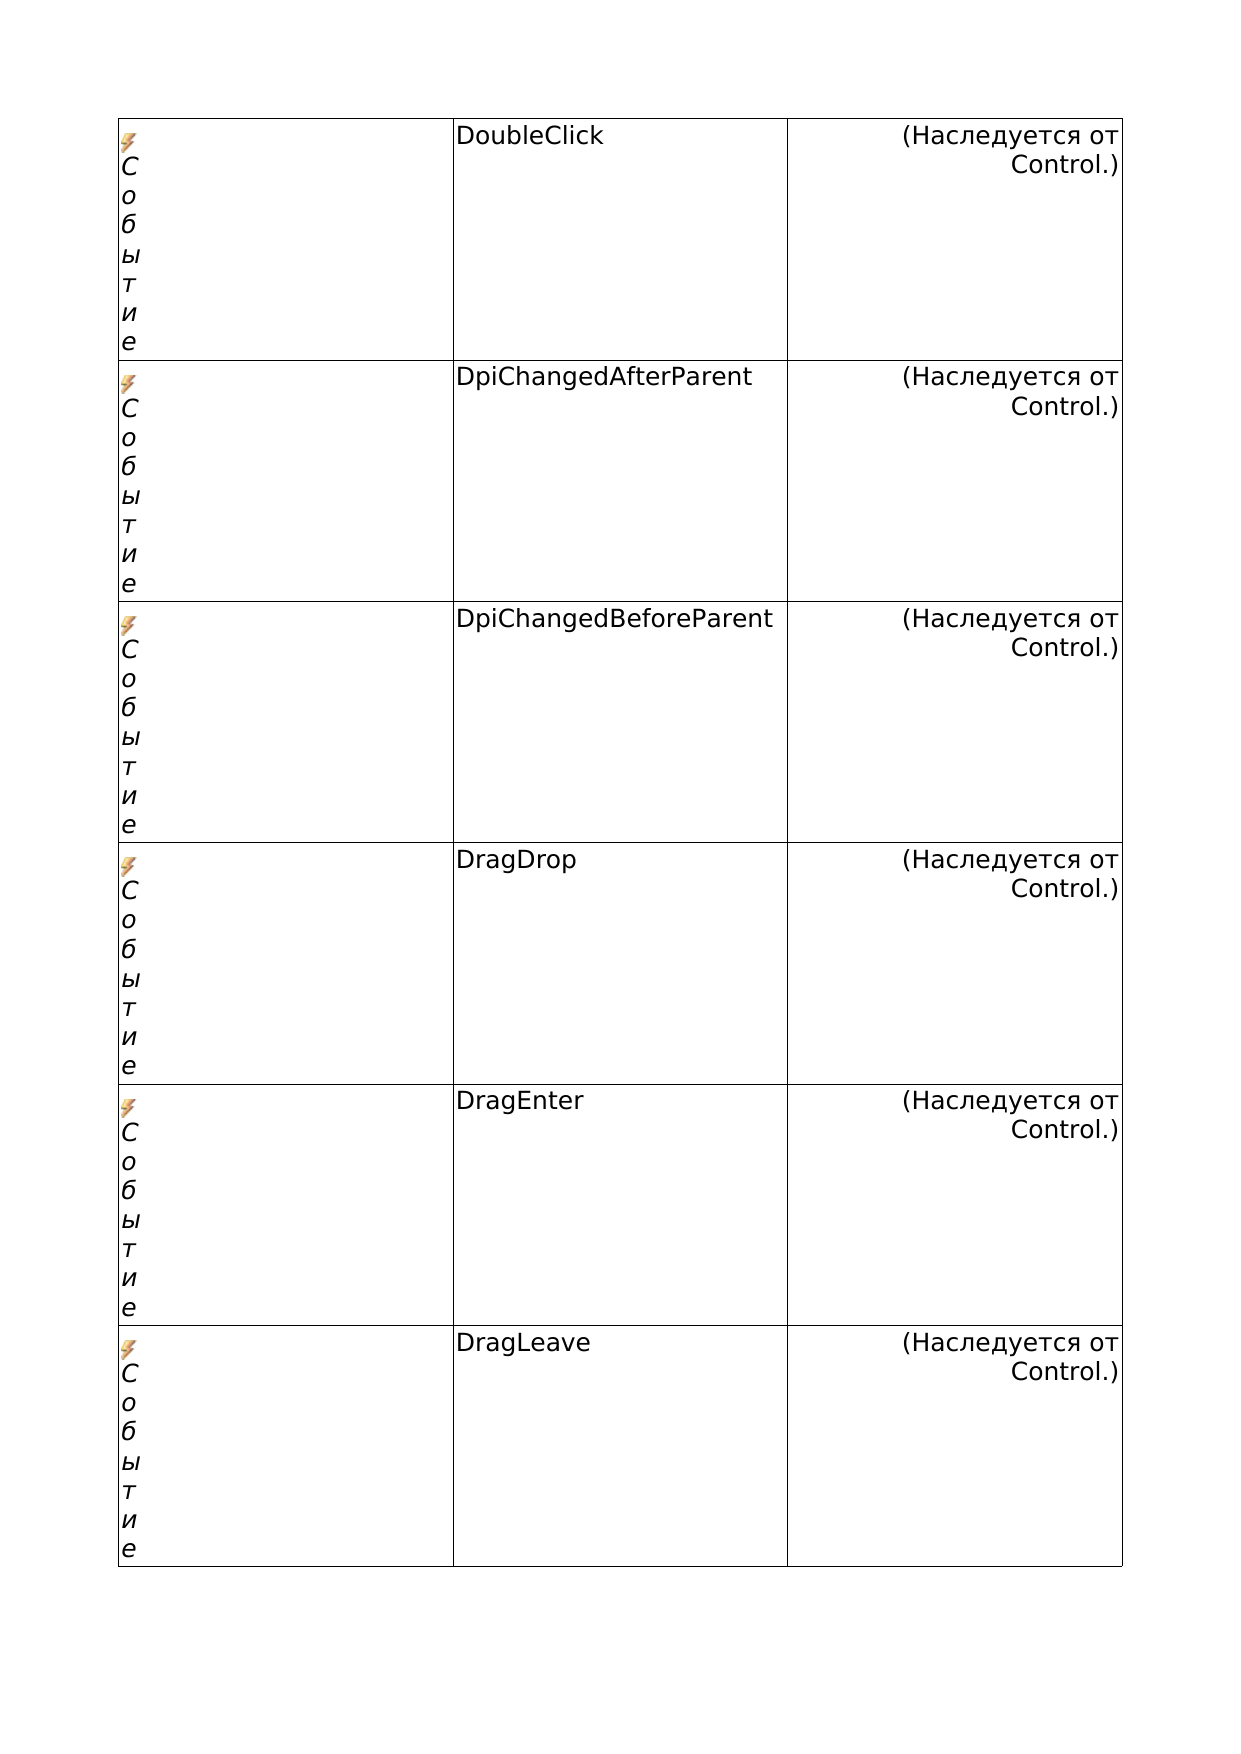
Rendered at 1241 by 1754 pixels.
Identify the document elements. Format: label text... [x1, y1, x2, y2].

picture [121, 375, 137, 394]
table_cell (Наследуется от Control.) [788, 119, 1122, 359]
table_cell (Наследуется от Control.) [788, 602, 1122, 842]
picture [121, 1340, 137, 1360]
table_cell DragEnter [454, 1085, 787, 1325]
table_cell [119, 1085, 453, 1325]
table_cell [119, 1326, 453, 1566]
table_cell (Наследуется от Control.) [788, 843, 1122, 1083]
table_cell [119, 843, 453, 1083]
table_cell DragLeave [454, 1326, 787, 1566]
table_cell (Наследуется от Control.) [788, 1085, 1122, 1325]
table_cell DragDrop [454, 843, 787, 1083]
table_cell [119, 361, 453, 601]
picture [121, 133, 137, 153]
picture [121, 857, 137, 877]
table_cell DoubleClick [454, 119, 787, 359]
table_cell (Наследуется от Control.) [788, 1326, 1122, 1566]
table_cell [119, 119, 453, 359]
table_cell [119, 602, 453, 842]
picture [121, 1099, 137, 1118]
picture [121, 616, 137, 636]
table_cell (Наследуется от Control.) [788, 361, 1122, 601]
table_cell DpiChangedBeforeParent [454, 602, 787, 842]
table_cell DpiChangedAfterParent [454, 361, 787, 601]
